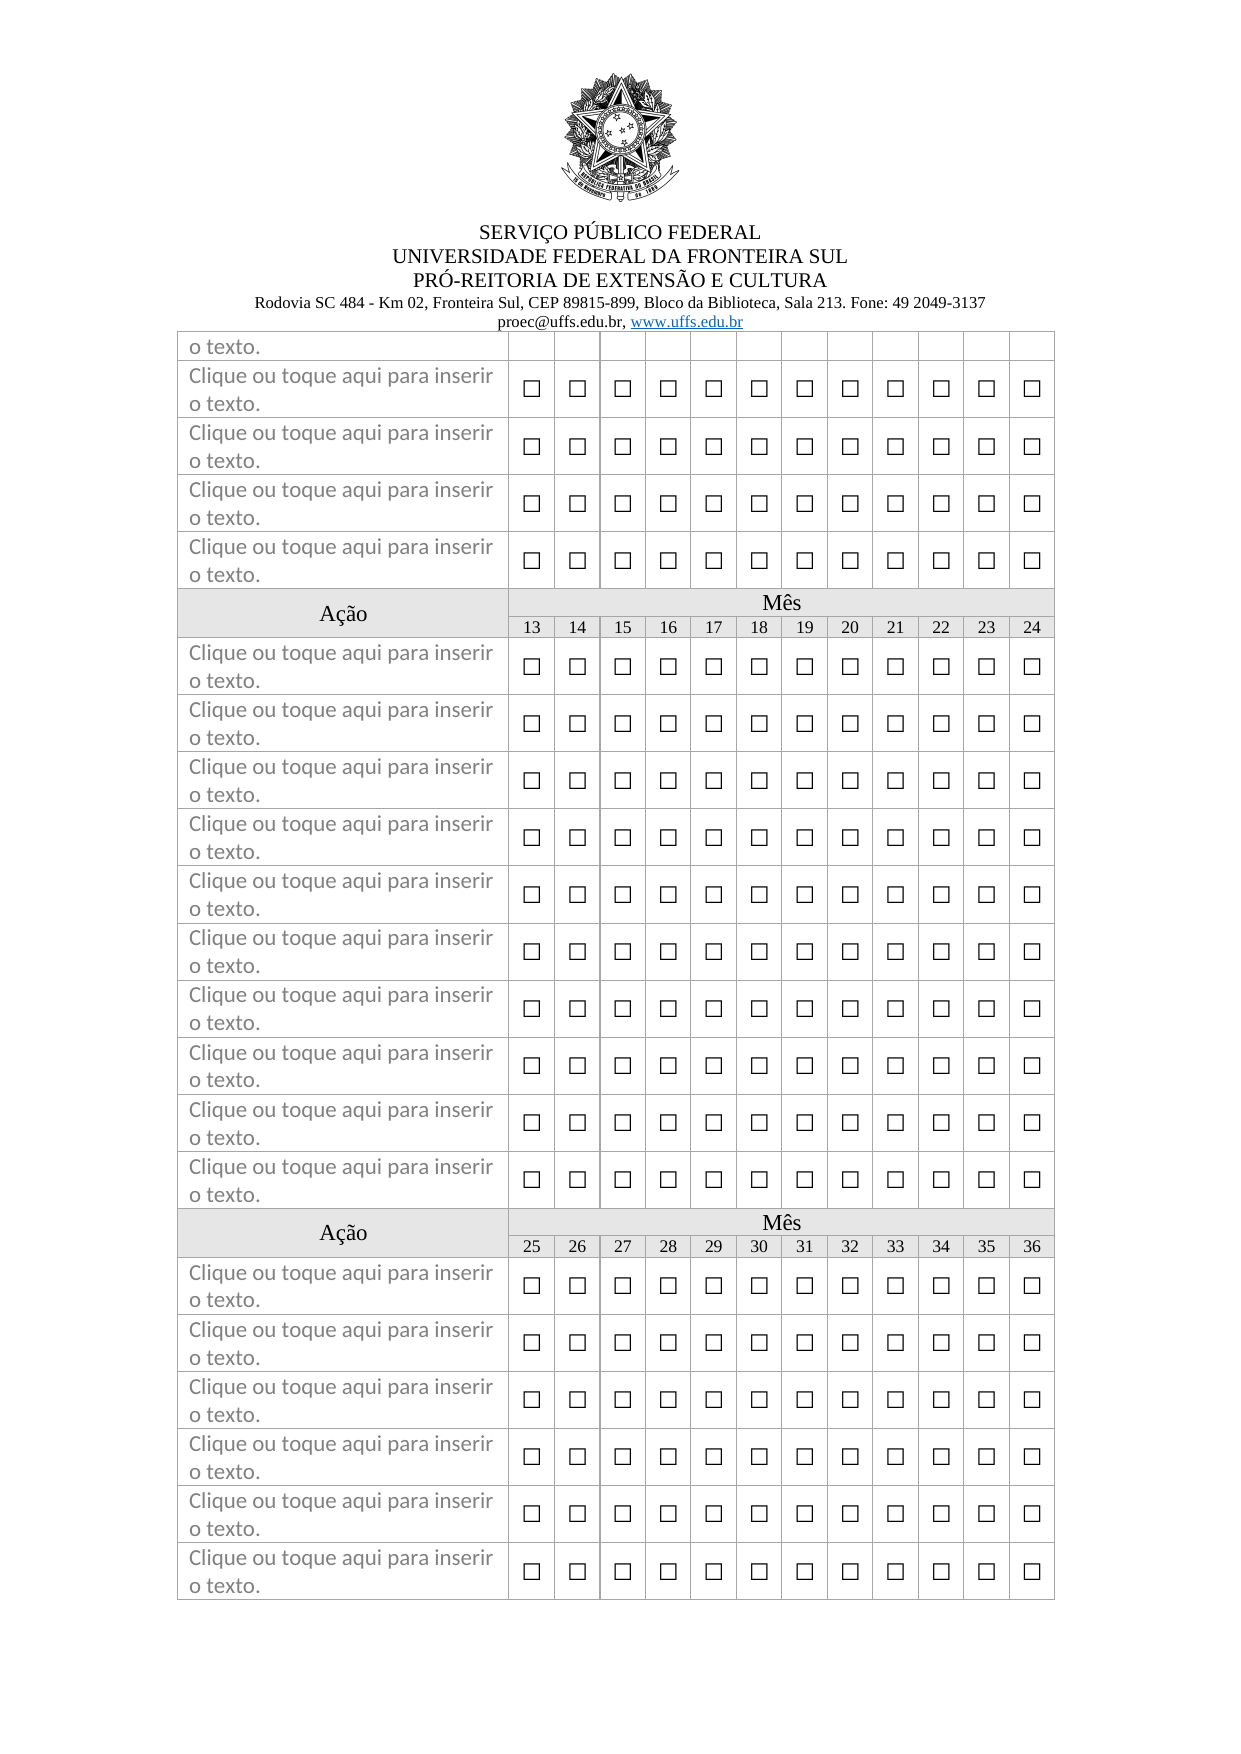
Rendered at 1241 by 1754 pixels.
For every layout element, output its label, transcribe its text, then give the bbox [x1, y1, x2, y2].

table_cell ☐ [828, 532, 872, 588]
table_cell ☐ [828, 638, 872, 694]
table_cell Clique ou toque aqui para inserir o texto. [178, 361, 508, 417]
table_cell ☐ [782, 1486, 827, 1542]
table_cell ☐ [646, 1429, 690, 1485]
table_cell ☐ [737, 1152, 781, 1208]
table_cell Clique ou toque aqui para inserir o texto. [178, 1315, 508, 1371]
table_cell ☐ [964, 1095, 1009, 1151]
table_cell ☐ [964, 981, 1009, 1037]
table_cell 16 [646, 617, 690, 637]
table_cell ☐ [646, 981, 690, 1037]
table_cell ☐ [509, 1429, 554, 1485]
table_cell ☐ [964, 1038, 1009, 1094]
table_cell ☐ [964, 752, 1009, 808]
table_cell ☐ [509, 809, 554, 865]
table_cell 17 [691, 617, 736, 637]
table_cell ☐ [873, 695, 918, 751]
table_cell ☐ [737, 638, 781, 694]
table_cell ☐ [964, 866, 1009, 922]
table_cell ☐ [509, 752, 554, 808]
table_cell ☐ [509, 638, 554, 694]
table_cell ☐ [782, 1258, 827, 1314]
table_cell 14 [555, 617, 599, 637]
table_cell ☐ [873, 361, 918, 417]
table_cell ☐ [782, 1038, 827, 1094]
table_cell ☐ [691, 1429, 736, 1485]
table_cell ☐ [873, 638, 918, 694]
table_cell ☐ [691, 1095, 736, 1151]
table_cell ☐ [646, 1152, 690, 1208]
table_cell ☐ [782, 752, 827, 808]
table_cell ☐ [737, 532, 781, 588]
table_cell 32 [828, 1236, 872, 1257]
table_cell Clique ou toque aqui para inserir o texto. [178, 695, 508, 751]
table_cell ☐ [509, 1258, 554, 1314]
table_cell ☐ [737, 866, 781, 922]
table_cell ☐ [646, 924, 690, 979]
table_cell [1010, 332, 1054, 360]
table_cell ☐ [964, 1315, 1009, 1371]
table_cell ☐ [555, 475, 599, 531]
table_cell ☐ [919, 752, 963, 808]
table_cell 23 [964, 617, 1009, 637]
table_cell ☐ [919, 361, 963, 417]
table_cell ☐ [601, 1095, 645, 1151]
table_cell ☐ [919, 1258, 963, 1314]
table_cell ☐ [737, 695, 781, 751]
table_cell ☐ [782, 1429, 827, 1485]
table_cell ☐ [737, 1038, 781, 1094]
table_cell ☐ [601, 1543, 645, 1599]
table_cell ☐ [1010, 1543, 1054, 1599]
table_cell ☐ [919, 924, 963, 979]
table_cell ☐ [919, 1429, 963, 1485]
table_cell ☐ [691, 532, 736, 588]
table_cell ☐ [646, 1315, 690, 1371]
table_cell [691, 332, 736, 360]
table_cell ☐ [873, 1095, 918, 1151]
table_cell Clique ou toque aqui para inserir o texto. [178, 1152, 508, 1208]
table_cell ☐ [1010, 1486, 1054, 1542]
table_cell [646, 332, 690, 360]
table_cell ☐ [873, 1372, 918, 1428]
table_cell ☐ [919, 532, 963, 588]
table_cell ☐ [737, 1372, 781, 1428]
table_cell ☐ [555, 1038, 599, 1094]
table_cell ☐ [964, 1429, 1009, 1485]
table_cell ☐ [646, 1372, 690, 1428]
table_cell ☐ [782, 809, 827, 865]
table_cell ☐ [509, 1486, 554, 1542]
table_cell ☐ [646, 475, 690, 531]
table_cell ☐ [1010, 1315, 1054, 1371]
table_cell ☐ [1010, 418, 1054, 474]
table_cell ☐ [1010, 809, 1054, 865]
table_cell Ação [178, 1209, 508, 1257]
table_cell ☐ [1010, 1258, 1054, 1314]
table_cell ☐ [964, 1372, 1009, 1428]
table_cell ☐ [782, 1315, 827, 1371]
table_cell ☐ [509, 1095, 554, 1151]
table_cell ☐ [873, 1486, 918, 1542]
table_cell ☐ [646, 1486, 690, 1542]
table_cell ☐ [509, 1315, 554, 1371]
table_cell ☐ [873, 1258, 918, 1314]
table_cell ☐ [964, 475, 1009, 531]
table_cell ☐ [555, 695, 599, 751]
table_cell 27 [601, 1236, 645, 1257]
table_cell ☐ [828, 418, 872, 474]
table_cell 19 [782, 617, 827, 637]
table_cell ☐ [919, 1543, 963, 1599]
table_cell ☐ [782, 866, 827, 922]
table_cell [555, 332, 599, 360]
table_cell ☐ [509, 1372, 554, 1428]
table_cell ☐ [919, 1152, 963, 1208]
table_cell ☐ [873, 1315, 918, 1371]
table_cell 33 [873, 1236, 918, 1257]
table_cell ☐ [646, 1095, 690, 1151]
table_cell ☐ [919, 638, 963, 694]
table_cell Clique ou toque aqui para inserir o texto. [178, 475, 508, 531]
table_cell ☐ [828, 1095, 872, 1151]
table_cell [782, 332, 827, 360]
table_cell ☐ [737, 475, 781, 531]
table_cell ☐ [555, 1486, 599, 1542]
table_cell ☐ [509, 418, 554, 474]
table_cell ☐ [828, 1543, 872, 1599]
table_cell [828, 332, 872, 360]
table_cell Clique ou toque aqui para inserir o texto. [178, 924, 508, 979]
table_cell Mês [509, 589, 1054, 616]
table_cell ☐ [782, 361, 827, 417]
table_cell ☐ [919, 1372, 963, 1428]
table_cell ☐ [737, 752, 781, 808]
table_cell 25 [509, 1236, 554, 1257]
table_cell ☐ [782, 1152, 827, 1208]
table_cell ☐ [601, 418, 645, 474]
table_cell ☐ [691, 924, 736, 979]
table_cell 36 [1010, 1236, 1054, 1257]
table_cell [873, 332, 918, 360]
table_cell ☐ [691, 638, 736, 694]
table_cell ☐ [601, 809, 645, 865]
table_cell 26 [555, 1236, 599, 1257]
table_cell ☐ [964, 638, 1009, 694]
table_cell ☐ [873, 1429, 918, 1485]
table_cell Clique ou toque aqui para inserir o texto. [178, 981, 508, 1037]
table_cell ☐ [601, 866, 645, 922]
table_cell ☐ [828, 475, 872, 531]
table_cell ☐ [873, 752, 918, 808]
table_cell ☐ [919, 1315, 963, 1371]
table_cell ☐ [509, 981, 554, 1037]
table_cell ☐ [601, 532, 645, 588]
table_cell ☐ [555, 1152, 599, 1208]
table_cell 35 [964, 1236, 1009, 1257]
table_cell ☐ [828, 1258, 872, 1314]
table_cell ☐ [782, 924, 827, 979]
table_cell 31 [782, 1236, 827, 1257]
table_cell Clique ou toque aqui para inserir o texto. [178, 1543, 508, 1599]
table_cell 20 [828, 617, 872, 637]
table_cell ☐ [691, 752, 736, 808]
table_cell ☐ [873, 809, 918, 865]
table_cell ☐ [691, 1258, 736, 1314]
table_cell ☐ [601, 752, 645, 808]
table_cell 34 [919, 1236, 963, 1257]
table_cell ☐ [646, 752, 690, 808]
table_cell 28 [646, 1236, 690, 1257]
table_cell ☐ [782, 695, 827, 751]
table_cell ☐ [1010, 924, 1054, 979]
table_cell ☐ [691, 418, 736, 474]
table_cell ☐ [873, 475, 918, 531]
table_cell ☐ [1010, 866, 1054, 922]
table_cell Clique ou toque aqui para inserir o texto. [178, 1486, 508, 1542]
table_cell 30 [737, 1236, 781, 1257]
table_cell ☐ [555, 1258, 599, 1314]
table_cell ☐ [555, 924, 599, 979]
table_cell ☐ [601, 1038, 645, 1094]
table_cell 24 [1010, 617, 1054, 637]
picture [561, 73, 680, 202]
table_cell ☐ [1010, 695, 1054, 751]
table_cell ☐ [919, 809, 963, 865]
table_cell Clique ou toque aqui para inserir o texto. [178, 866, 508, 922]
table_cell ☐ [828, 752, 872, 808]
table_cell ☐ [919, 1038, 963, 1094]
table_cell ☐ [601, 1429, 645, 1485]
table_cell ☐ [873, 981, 918, 1037]
table_cell ☐ [1010, 1038, 1054, 1094]
table_cell ☐ [646, 1038, 690, 1094]
table_cell ☐ [1010, 532, 1054, 588]
table_cell ☐ [919, 418, 963, 474]
table_cell ☐ [509, 361, 554, 417]
table_cell ☐ [555, 809, 599, 865]
table_cell ☐ [555, 981, 599, 1037]
table_cell o texto. [178, 332, 508, 360]
table_cell ☐ [509, 924, 554, 979]
table_cell ☐ [919, 981, 963, 1037]
table_cell ☐ [555, 532, 599, 588]
table_cell ☐ [691, 1152, 736, 1208]
table_cell ☐ [691, 1372, 736, 1428]
table_cell ☐ [919, 1486, 963, 1542]
table_cell ☐ [964, 1543, 1009, 1599]
table_cell Clique ou toque aqui para inserir o texto. [178, 418, 508, 474]
table_cell ☐ [782, 981, 827, 1037]
table_cell ☐ [964, 1486, 1009, 1542]
table_cell 13 [509, 617, 554, 637]
table_cell ☐ [646, 1258, 690, 1314]
table_cell Clique ou toque aqui para inserir o texto. [178, 638, 508, 694]
table_cell ☐ [828, 809, 872, 865]
table_cell ☐ [964, 809, 1009, 865]
table_cell ☐ [691, 1315, 736, 1371]
table_cell ☐ [555, 1372, 599, 1428]
table_cell ☐ [737, 1258, 781, 1314]
table_cell ☐ [782, 1095, 827, 1151]
table_cell 15 [601, 617, 645, 637]
table_cell ☐ [691, 695, 736, 751]
table_cell ☐ [601, 1258, 645, 1314]
table_cell ☐ [737, 418, 781, 474]
table_cell ☐ [1010, 1372, 1054, 1428]
table_cell ☐ [691, 361, 736, 417]
table_cell ☐ [919, 695, 963, 751]
table_cell ☐ [555, 1315, 599, 1371]
table_cell ☐ [1010, 752, 1054, 808]
table_cell ☐ [691, 1486, 736, 1542]
table_cell ☐ [964, 418, 1009, 474]
table_cell ☐ [646, 809, 690, 865]
table_cell ☐ [601, 1372, 645, 1428]
table_cell ☐ [555, 1095, 599, 1151]
table_cell ☐ [601, 1152, 645, 1208]
table_cell Mês [509, 1209, 1054, 1235]
table_cell ☐ [964, 361, 1009, 417]
table_cell ☐ [737, 361, 781, 417]
table_cell ☐ [555, 752, 599, 808]
table_cell Clique ou toque aqui para inserir o texto. [178, 809, 508, 865]
table_cell ☐ [828, 1152, 872, 1208]
table_cell ☐ [737, 1315, 781, 1371]
table_cell ☐ [646, 532, 690, 588]
table_cell ☐ [873, 532, 918, 588]
table_cell 18 [737, 617, 781, 637]
table_cell ☐ [828, 1486, 872, 1542]
table_cell ☐ [691, 866, 736, 922]
table_cell ☐ [691, 1038, 736, 1094]
table_cell ☐ [737, 1429, 781, 1485]
table_cell ☐ [919, 866, 963, 922]
table_cell 21 [873, 617, 918, 637]
table_cell ☐ [601, 475, 645, 531]
table_cell ☐ [509, 1543, 554, 1599]
table_cell ☐ [601, 1486, 645, 1542]
table_cell ☐ [1010, 1095, 1054, 1151]
table_cell ☐ [828, 361, 872, 417]
table_cell [964, 332, 1009, 360]
table_cell ☐ [919, 1095, 963, 1151]
table_cell ☐ [691, 981, 736, 1037]
table_cell ☐ [691, 475, 736, 531]
table_cell ☐ [873, 418, 918, 474]
table_cell Ação [178, 589, 508, 637]
table_cell ☐ [919, 475, 963, 531]
table_cell ☐ [1010, 1152, 1054, 1208]
table_cell ☐ [646, 866, 690, 922]
table_cell ☐ [964, 695, 1009, 751]
table_cell ☐ [646, 638, 690, 694]
table_cell ☐ [691, 809, 736, 865]
table_cell Clique ou toque aqui para inserir o texto. [178, 752, 508, 808]
table_cell ☐ [737, 1486, 781, 1542]
table_cell Clique ou toque aqui para inserir o texto. [178, 1038, 508, 1094]
table_cell ☐ [828, 695, 872, 751]
table_cell ☐ [555, 638, 599, 694]
table_cell [737, 332, 781, 360]
table_cell ☐ [737, 981, 781, 1037]
table_cell ☐ [555, 1429, 599, 1485]
table_cell ☐ [1010, 1429, 1054, 1485]
table_cell ☐ [964, 1152, 1009, 1208]
table_cell ☐ [601, 1315, 645, 1371]
table_cell ☐ [601, 695, 645, 751]
table_cell ☐ [646, 695, 690, 751]
table_cell ☐ [828, 924, 872, 979]
table_cell ☐ [509, 1038, 554, 1094]
table_cell ☐ [601, 361, 645, 417]
table_cell ☐ [782, 418, 827, 474]
table_cell ☐ [873, 1152, 918, 1208]
table_cell [601, 332, 645, 360]
table_cell ☐ [646, 418, 690, 474]
table_cell ☐ [509, 1152, 554, 1208]
table_cell ☐ [964, 924, 1009, 979]
table_cell ☐ [873, 1543, 918, 1599]
table_cell ☐ [782, 1372, 827, 1428]
table_cell ☐ [828, 1429, 872, 1485]
table_cell ☐ [737, 1095, 781, 1151]
table_cell ☐ [509, 866, 554, 922]
table_cell ☐ [782, 475, 827, 531]
table_cell ☐ [646, 1543, 690, 1599]
table_cell ☐ [873, 924, 918, 979]
table_cell ☐ [1010, 475, 1054, 531]
table_cell ☐ [737, 924, 781, 979]
table_cell ☐ [509, 475, 554, 531]
table_cell Clique ou toque aqui para inserir o texto. [178, 1258, 508, 1314]
table_cell 29 [691, 1236, 736, 1257]
table_cell ☐ [555, 866, 599, 922]
table_cell ☐ [1010, 361, 1054, 417]
table_cell ☐ [964, 532, 1009, 588]
table_cell Clique ou toque aqui para inserir o texto. [178, 1095, 508, 1151]
table_cell 22 [919, 617, 963, 637]
table_cell ☐ [782, 1543, 827, 1599]
table_cell ☐ [873, 1038, 918, 1094]
table_cell ☐ [509, 532, 554, 588]
table_cell ☐ [691, 1543, 736, 1599]
table_cell ☐ [1010, 981, 1054, 1037]
table_cell ☐ [782, 532, 827, 588]
table_cell ☐ [509, 695, 554, 751]
table_cell ☐ [828, 1038, 872, 1094]
table_cell [509, 332, 554, 360]
table_cell ☐ [828, 1315, 872, 1371]
table_cell ☐ [601, 638, 645, 694]
table_cell Clique ou toque aqui para inserir o texto. [178, 1372, 508, 1428]
table_cell ☐ [555, 1543, 599, 1599]
table_cell ☐ [1010, 638, 1054, 694]
table_cell Clique ou toque aqui para inserir o texto. [178, 1429, 508, 1485]
table_cell ☐ [828, 1372, 872, 1428]
table_cell ☐ [828, 981, 872, 1037]
table_cell Clique ou toque aqui para inserir o texto. [178, 532, 508, 588]
table_cell ☐ [737, 1543, 781, 1599]
table_cell ☐ [601, 981, 645, 1037]
table_cell ☐ [737, 809, 781, 865]
table_cell ☐ [646, 361, 690, 417]
table_cell ☐ [964, 1258, 1009, 1314]
table_cell ☐ [601, 924, 645, 979]
table_cell ☐ [782, 638, 827, 694]
table_cell ☐ [555, 418, 599, 474]
table_cell ☐ [555, 361, 599, 417]
table_cell ☐ [873, 866, 918, 922]
table_cell [919, 332, 963, 360]
table_cell ☐ [828, 866, 872, 922]
